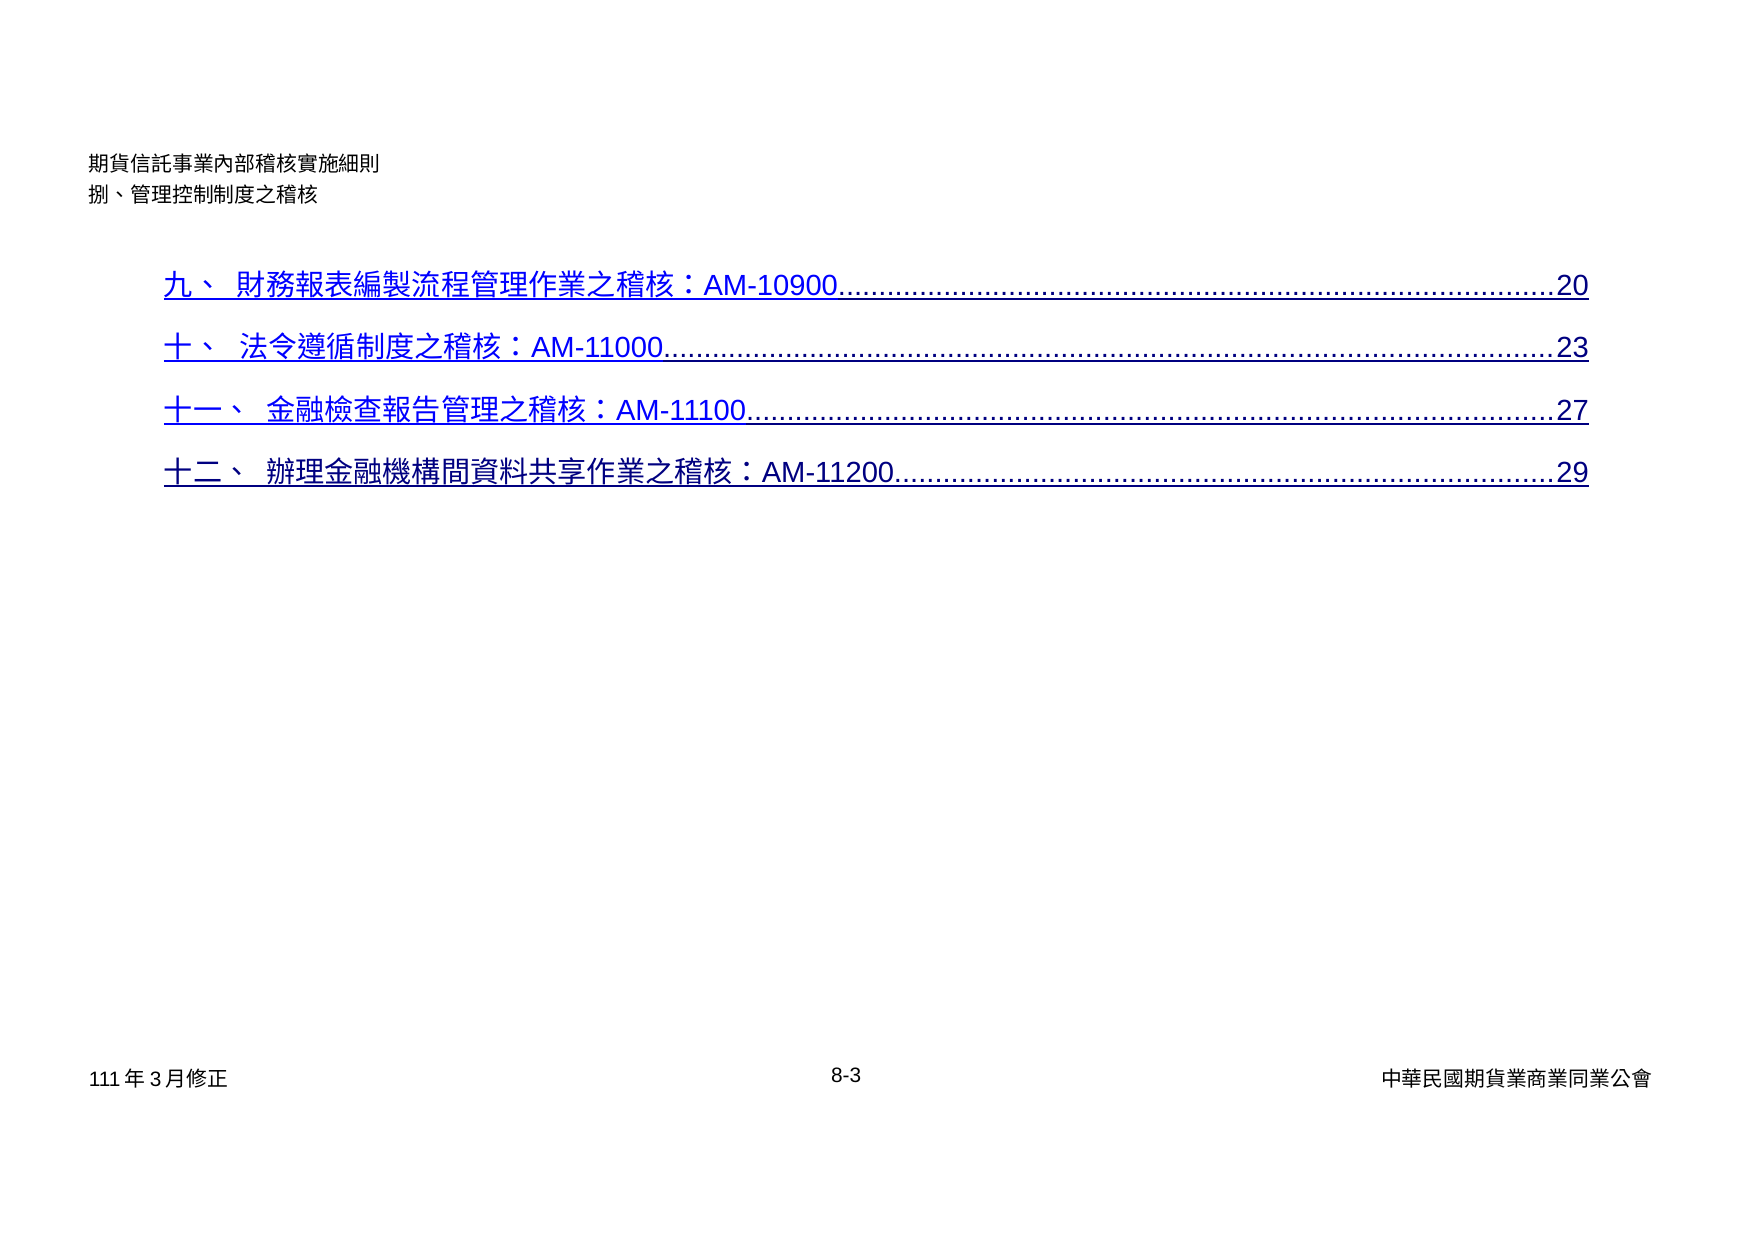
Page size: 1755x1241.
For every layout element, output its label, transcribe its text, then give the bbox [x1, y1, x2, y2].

text 十二、 辦理金融機構間資料共享作業之稽核：AM-11200 29 [164, 428, 1666, 491]
text 十、 法令遵循制度之稽核：AM-11000 23 [164, 303, 1666, 366]
text 十一、 金融檢查報告管理之稽核：AM-11100 27 [164, 366, 1666, 428]
text 九、 財務報表編製流程管理作業之稽核：AM-10900 20 [164, 241, 1666, 303]
